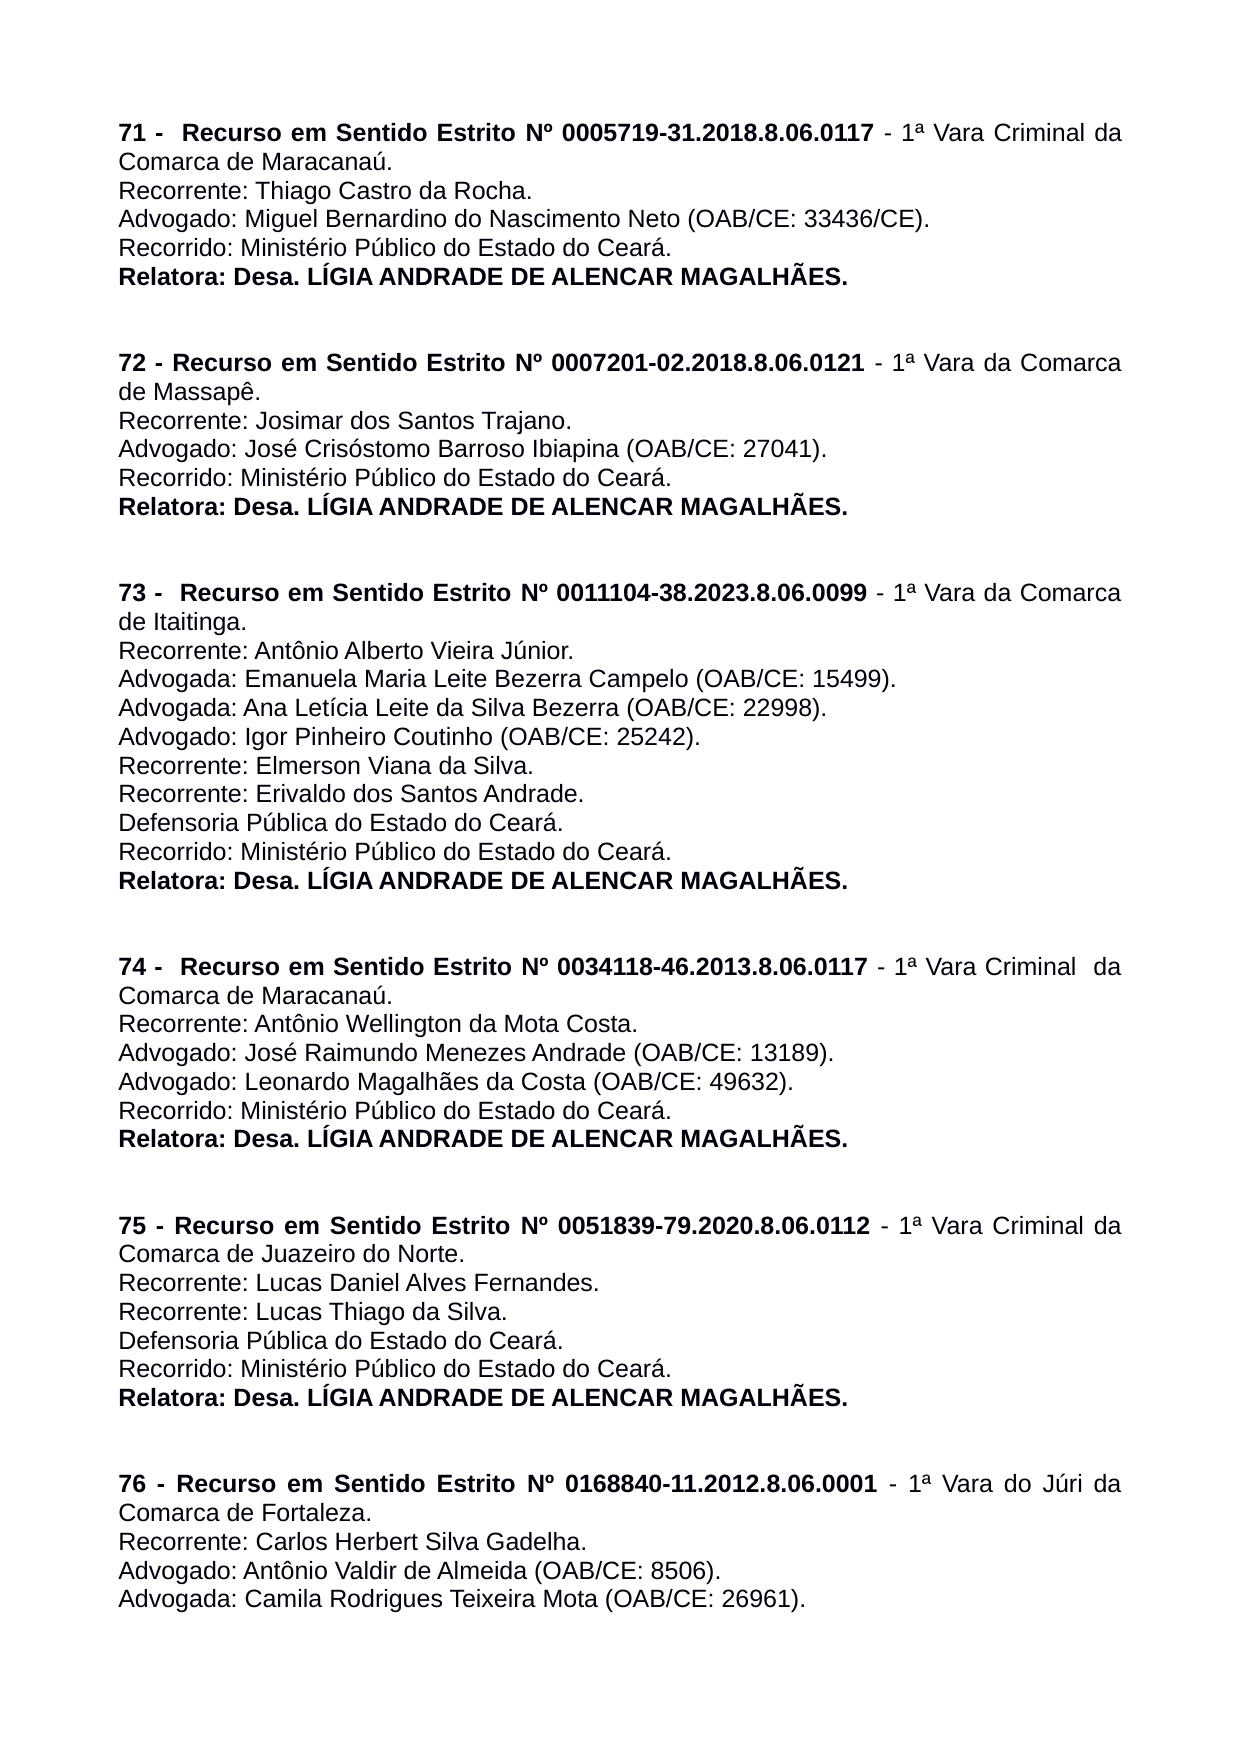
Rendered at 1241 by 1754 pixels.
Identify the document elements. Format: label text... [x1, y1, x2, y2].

text Recorrente: Antônio Alberto Vieira Júnior. [118, 636, 1122, 664]
text Relatora: Desa. LÍGIA ANDRADE DE ALENCAR MAGALHÃES. [118, 1383, 1122, 1412]
text Recorrido: Ministério Público do Estado do Ceará. [118, 1096, 1122, 1124]
text Defensoria Pública do Estado do Ceará. [118, 808, 1122, 837]
text Advogado: Igor Pinheiro Coutinho (OAB/CE: 25242). [118, 722, 1122, 751]
text Advogada: Ana Letícia Leite da Silva Bezerra (OAB/CE: 22998). [118, 693, 1122, 722]
text Relatora: Desa. LÍGIA ANDRADE DE ALENCAR MAGALHÃES. [118, 262, 1122, 291]
text Recorrente: Elmerson Viana da Silva. [118, 751, 1122, 779]
text Advogado: Antônio Valdir de Almeida (OAB/CE: 8506). [118, 1556, 1122, 1584]
text Recorrido: Ministério Público do Estado do Ceará. [118, 1354, 1122, 1383]
text Recorrido: Ministério Público do Estado do Ceará. [118, 837, 1122, 866]
text Relatora: Desa. LÍGIA ANDRADE DE ALENCAR MAGALHÃES. [118, 1124, 1122, 1153]
text Recorrido: Ministério Público do Estado do Ceará. [118, 233, 1122, 262]
text Recorrente: Lucas Daniel Alves Fernandes. [118, 1268, 1122, 1297]
text 71 - Recurso em Sentido Estrito Nº 0005719-31.2018.8.06.0117 - 1ª Vara Criminal da Comarca de Maracanaú. [118, 118, 1122, 176]
text Recorrente: Antônio Wellington da Mota Costa. [118, 1009, 1122, 1038]
text Defensoria Pública do Estado do Ceará. [118, 1326, 1122, 1354]
text Recorrente: Erivaldo dos Santos Andrade. [118, 779, 1122, 808]
text 75 - Recurso em Sentido Estrito Nº 0051839-79.2020.8.06.0112 - 1ª Vara Criminal da Comarca de Juazeiro do Norte. [118, 1211, 1122, 1268]
text Advogada: Camila Rodrigues Teixeira Mota (OAB/CE: 26961). [118, 1584, 1122, 1613]
text Recorrente: Thiago Castro da Rocha. [118, 176, 1122, 204]
text 73 - Recurso em Sentido Estrito Nº 0011104-38.2023.8.06.0099 - 1ª Vara da Comarca de Itaitinga. [118, 578, 1122, 636]
text Recorrente: Lucas Thiago da Silva. [118, 1297, 1122, 1326]
text Relatora: Desa. LÍGIA ANDRADE DE ALENCAR MAGALHÃES. [118, 866, 1122, 894]
text Relatora: Desa. LÍGIA ANDRADE DE ALENCAR MAGALHÃES. [118, 492, 1122, 521]
text Advogado: José Crisóstomo Barroso Ibiapina (OAB/CE: 27041). [118, 434, 1122, 463]
text Advogado: Miguel Bernardino do Nascimento Neto (OAB/CE: 33436/CE). [118, 204, 1122, 233]
text 74 - Recurso em Sentido Estrito Nº 0034118-46.2013.8.06.0117 - 1ª Vara Criminal da Comarca de Maracanaú. [118, 952, 1122, 1009]
text 76 - Recurso em Sentido Estrito Nº 0168840-11.2012.8.06.0001 - 1ª Vara do Júri da Comarca de Fortaleza. [118, 1469, 1122, 1527]
text Recorrente: Carlos Herbert Silva Gadelha. [118, 1527, 1122, 1556]
text Advogada: Emanuela Maria Leite Bezerra Campelo (OAB/CE: 15499). [118, 664, 1122, 693]
text Recorrido: Ministério Público do Estado do Ceará. [118, 463, 1122, 492]
text Advogado: Leonardo Magalhães da Costa (OAB/CE: 49632). [118, 1067, 1122, 1096]
text Advogado: José Raimundo Menezes Andrade (OAB/CE: 13189). [118, 1038, 1122, 1067]
text Recorrente: Josimar dos Santos Trajano. [118, 406, 1122, 434]
text 72 - Recurso em Sentido Estrito Nº 0007201-02.2018.8.06.0121 - 1ª Vara da Comarca de Massapê. [118, 348, 1122, 406]
